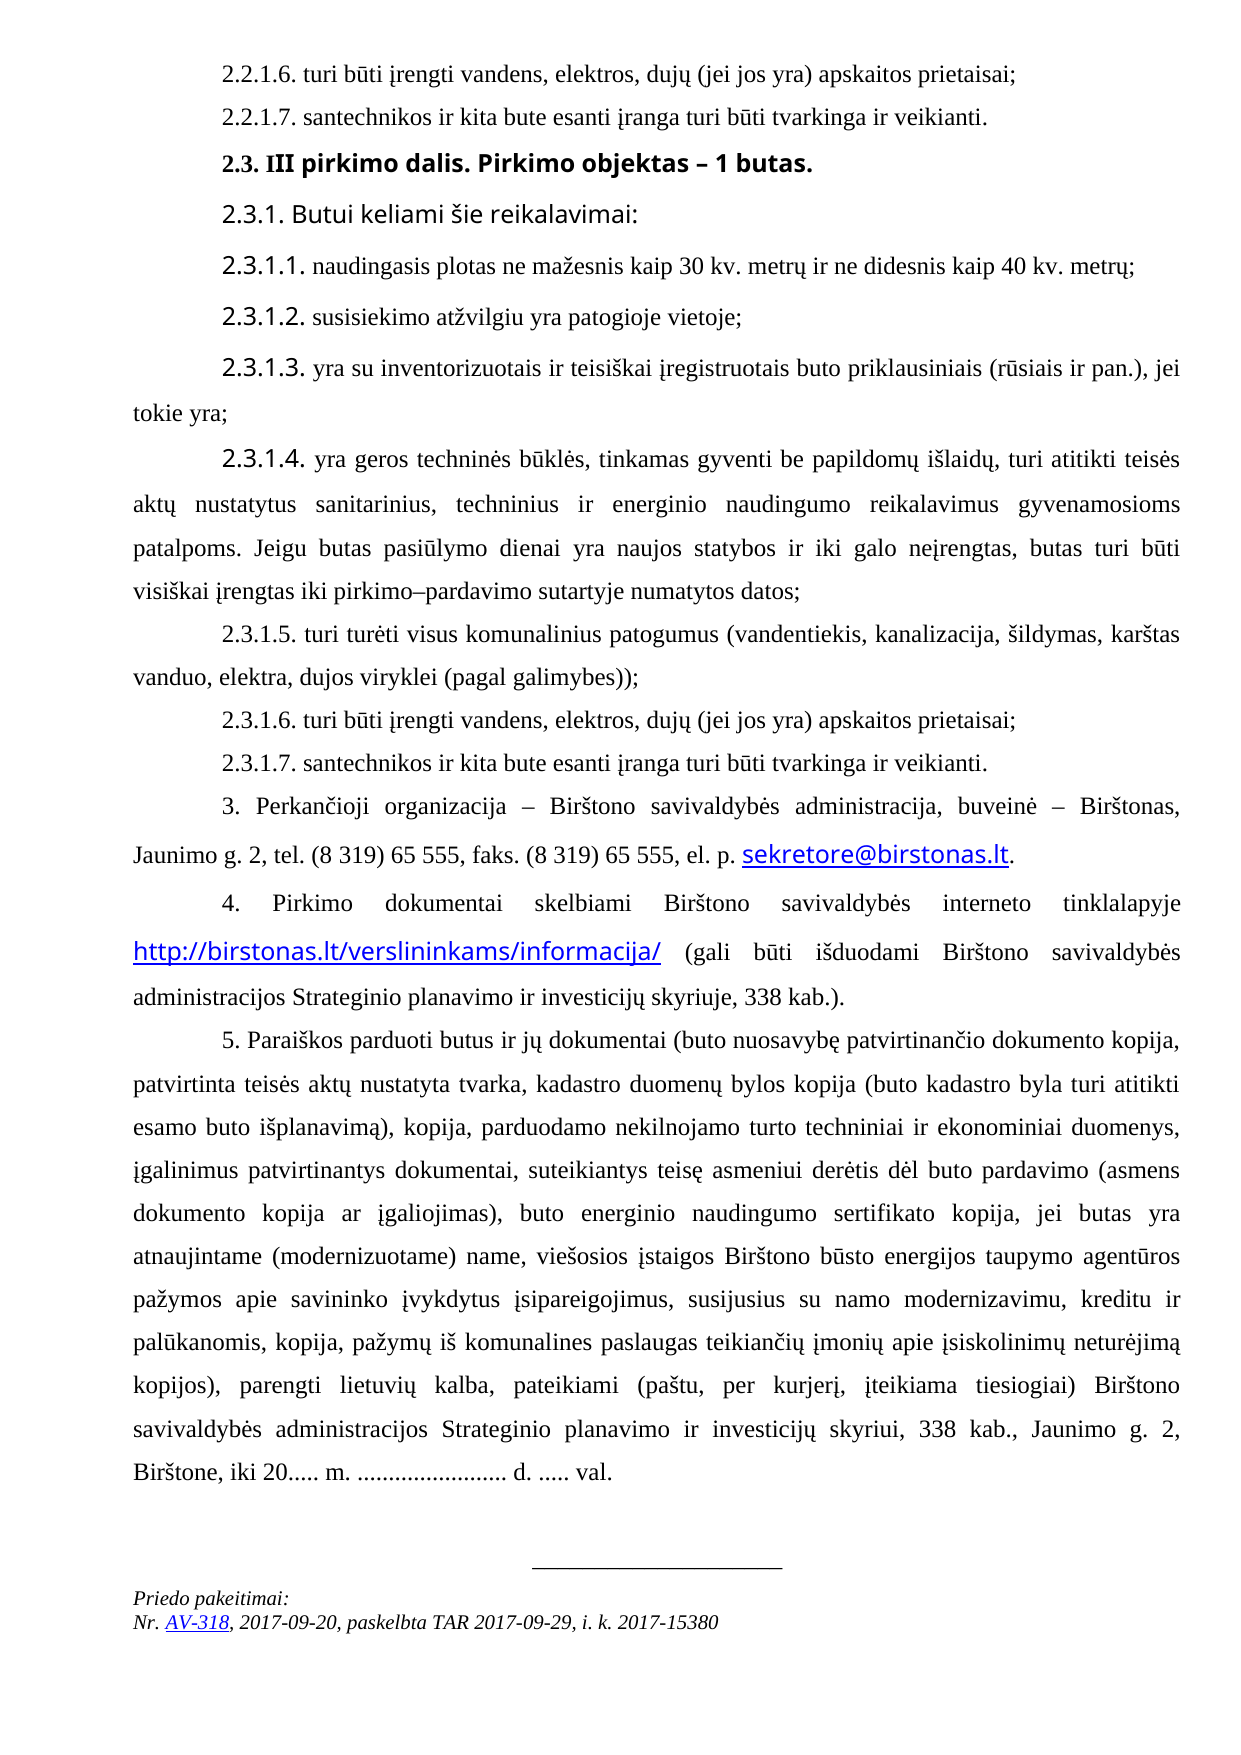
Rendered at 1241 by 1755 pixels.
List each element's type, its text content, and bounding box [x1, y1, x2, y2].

text 2.3.1.4. yra geros techninės būklės, tinkamas gyventi be papildomų išlaidų, turi atitikti teisės aktų nustatytus sanitarinius, techninius ir energinio naudingumo reikalavimus gyvenamosioms patalpoms. Jeigu butas pasiūlymo dienai yra naujos statybos ir iki galo neįrengtas, butas turi būti visiškai įrengtas iki pirkimo–pardavimo sutartyje numatytos datos; [133, 441, 1181, 604]
text 2.3.1.1. naudingasis plotas ne mažesnis kaip 30 kv. metrų ir ne didesnis kaip 40 kv. metrų; [133, 247, 1181, 282]
text 2.3.1.6. turi būti įrengti vandens, elektros, dujų (jei jos yra) apskaitos prietaisai; [133, 705, 1181, 734]
text 2.2.1.6. turi būti įrengti vandens, elektros, dujų (jei jos yra) apskaitos prietaisai; [133, 59, 1181, 88]
text 2.3.1.3. yra su inventorizuotais ir teisiškai įregistruotais buto priklausiniais (rūsiais ir pan.), jei tokie yra; [133, 349, 1181, 427]
text Nr. AV-318, 2017-09-20, paskelbta TAR 2017-09-29, i. k. 2017-15380 [133, 1610, 1181, 1634]
text Priedo pakeitimai: [133, 1586, 1181, 1610]
text 2.3.1.2. susisiekimo atžvilgiu yra patogioje vietoje; [133, 298, 1181, 333]
text 3. Perkančioji organizacija – Birštono savivaldybės administracija, buveinė – Birštonas, Jaunimo g. 2, tel. (8 319) 65 555, faks. (8 319) 65 555, el. p. sekretore@birstonas.lt. [133, 791, 1181, 871]
text 4. Pirkimo dokumentai skelbiami Birštono savivaldybės interneto tinklalapyje http://birstonas.lt/verslininkams/informacija/ (gali būti išduodami Birštono savivaldybės administracijos Strateginio planavimo ir investicijų skyriuje, 338 kab.). [133, 888, 1181, 1011]
text 2.3.1.5. turi turėti visus komunalinius patogumus (vandentiekis, kanalizacija, šildymas, karštas vanduo, elektra, dujos viryklei (pagal galimybes)); [133, 619, 1181, 691]
text 2.2.1.7. santechnikos ir kita bute esanti įranga turi būti tvarkinga ir veikianti. [133, 102, 1181, 131]
text ____________________ [133, 1543, 1181, 1572]
text 5. Paraiškos parduoti butus ir jų dokumentai (buto nuosavybę patvirtinančio dokumento kopija, patvirtinta teisės aktų nustatyta tvarka, kadastro duomenų bylos kopija (buto kadastro byla turi atitikti esamo buto išplanavimą), kopija, parduodamo nekilnojamo turto techniniai ir ekonominiai duomenys, įgalinimus patvirtinantys dokumentai, suteikiantys teisę asmeniui derėtis dėl buto pardavimo (asmens dokumento kopija ar įgaliojimas), buto energinio naudingumo sertifikato kopija, jei butas yra atnaujintame (modernizuotame) name, viešosios įstaigos Birštono būsto energijos taupymo agentūros pažymos apie savininko įvykdytus įsipareigojimus, susijusius su namo modernizavimu, kreditu ir palūkanomis, kopija, pažymų iš komunalines paslaugas teikiančių įmonių apie įsiskolinimų neturėjimą kopijos), parengti lietuvių kalba, pateikiami (paštu, per kurjerį, įteikiama tiesiogiai) Birštono savivaldybės administracijos Strateginio planavimo ir investicijų skyriui, 338 kab., Jaunimo g. 2, Birštone, iki 20..... m. ........................ d. ..... val. [133, 1026, 1181, 1486]
text 2.3.1. Butui keliami šie reikalavimai: [133, 196, 1181, 231]
text 2.3. III pirkimo dalis. Pirkimo objektas – 1 butas. [133, 145, 1181, 179]
text 2.3.1.7. santechnikos ir kita bute esanti įranga turi būti tvarkinga ir veikianti. [133, 748, 1181, 777]
